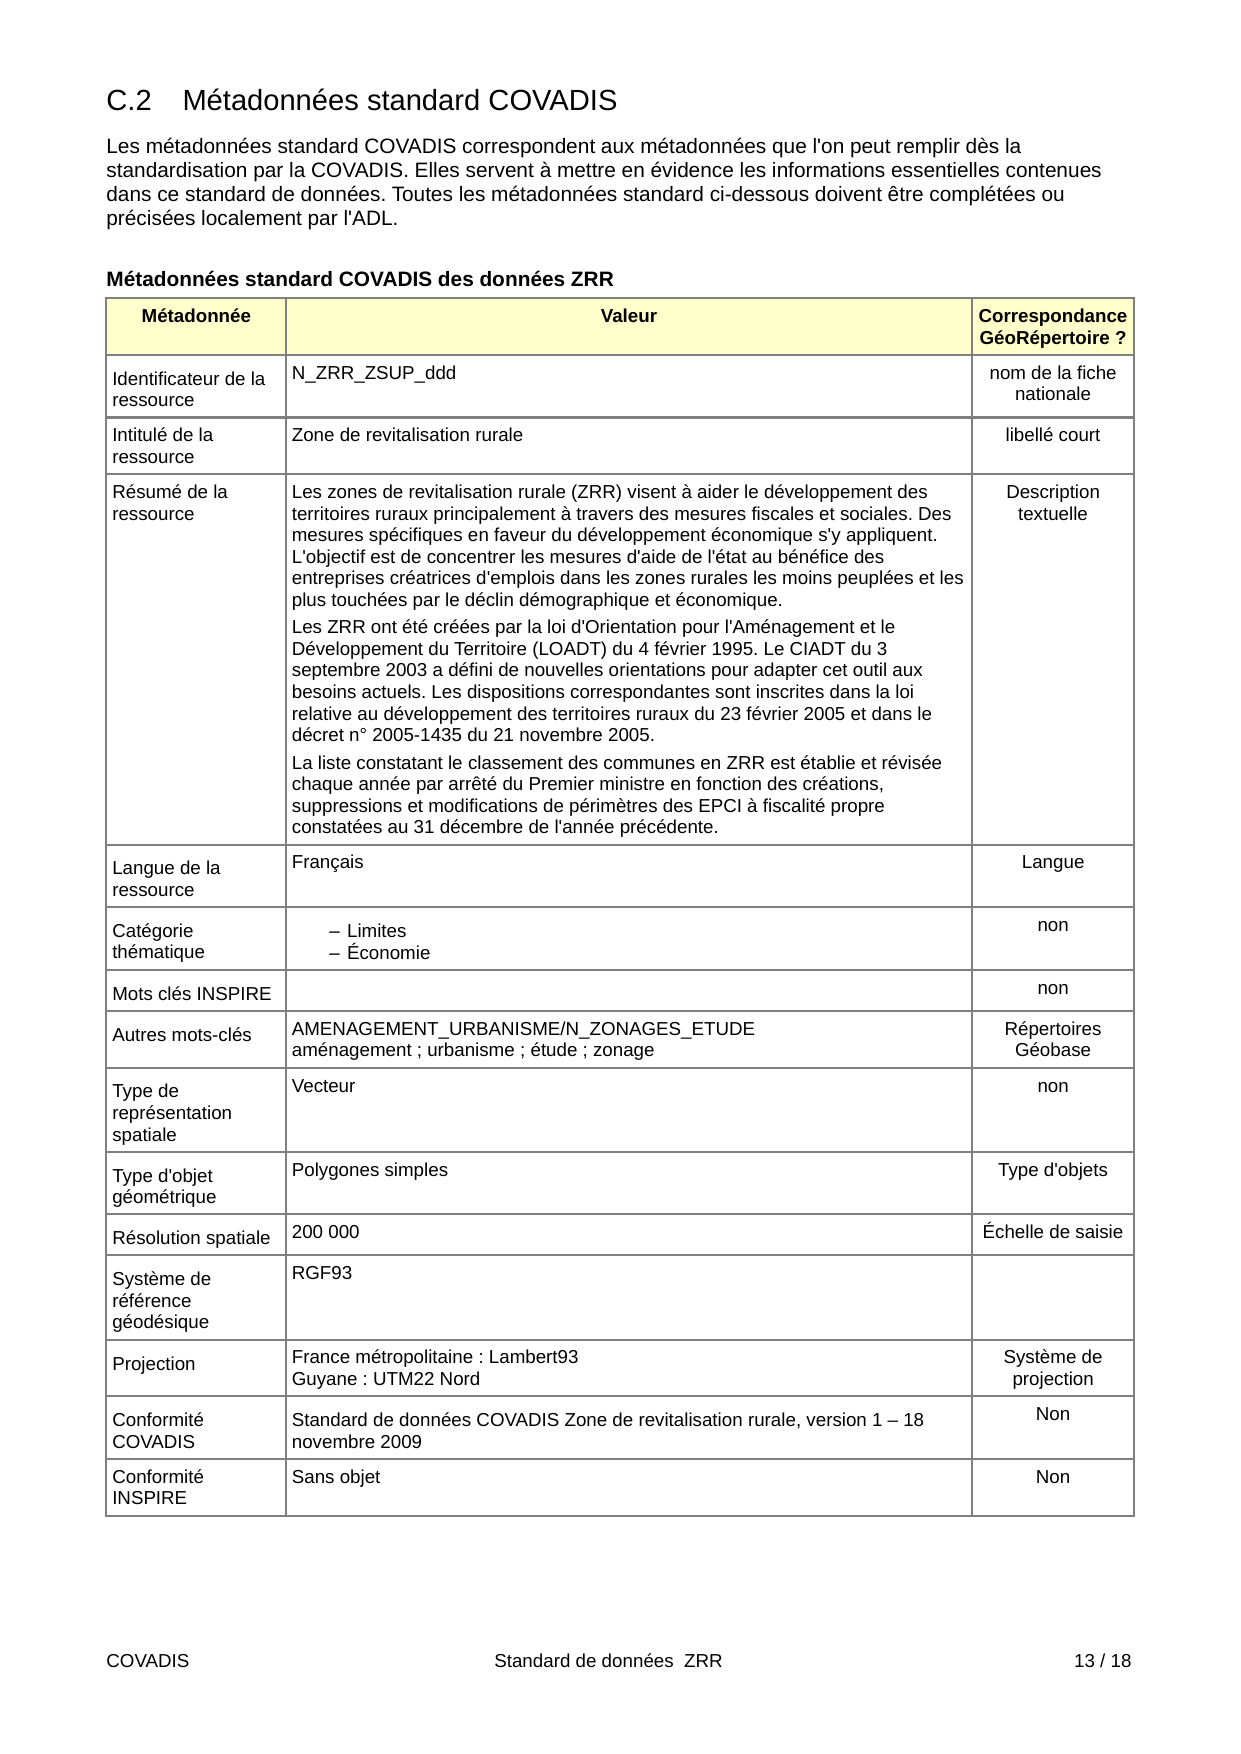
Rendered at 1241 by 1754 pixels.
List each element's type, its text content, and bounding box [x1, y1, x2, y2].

table_cell Intitulé de la ressource [107, 419, 285, 473]
table_cell Conformité INSPIRE [107, 1460, 285, 1514]
table_cell libellé court [973, 419, 1133, 473]
table_cell Système de référence géodésique [107, 1256, 285, 1338]
table_cell [287, 971, 971, 1010]
table_cell 200 000 [287, 1215, 971, 1254]
table_cell Type de représentation spatiale [107, 1069, 285, 1151]
table_cell non [973, 908, 1133, 969]
table_cell Polygones simples [287, 1153, 971, 1213]
table_cell Français [287, 846, 971, 906]
table_cell Identificateur de la ressource [107, 356, 285, 416]
table_header Valeur [287, 299, 971, 354]
table_cell Type d'objets [973, 1153, 1133, 1213]
table_cell Limites Économie [287, 908, 971, 969]
table_cell Description textuelle [973, 475, 1133, 843]
table_cell nom de la fiche nationale [973, 356, 1133, 416]
table_cell Résolution spatiale [107, 1215, 285, 1254]
table_cell [973, 1256, 1133, 1338]
table_cell Répertoires Géobase [973, 1012, 1133, 1067]
text Métadonnées standard COVADIS des données ZRR [106, 267, 1134, 291]
text Les métadonnées standard COVADIS correspondent aux métadonnées que l'on peut remplir dès la standardisation par la COVADIS. Elles servent à mettre en évidence les informations essentielles contenues dans ce standard de données. Toutes les métadonnées standard ci-dessous doivent être complétées ou précisées localement par l'ADL. [106, 134, 1134, 230]
table_cell Sans objet [287, 1460, 971, 1514]
table_header Métadonnée [107, 299, 285, 354]
subtitle Métadonnées standard COVADIS [106, 83, 1134, 116]
table_cell Échelle de saisie [973, 1215, 1133, 1254]
table_cell Catégorie thématique [107, 908, 285, 969]
table_cell AMENAGEMENT_URBANISME/N_ZONAGES_ETUDE aménagement ; urbanisme ; étude ; zonage [287, 1012, 971, 1067]
table_cell non [973, 1069, 1133, 1151]
table_cell Non [973, 1397, 1133, 1458]
table_cell Vecteur [287, 1069, 971, 1151]
table_cell Système de projection [973, 1341, 1133, 1395]
table_cell Type d'objet géométrique [107, 1153, 285, 1213]
table_cell Conformité COVADIS [107, 1397, 285, 1458]
table_cell Résumé de la ressource [107, 475, 285, 843]
table_cell RGF93 [287, 1256, 971, 1338]
table_cell Projection [107, 1341, 285, 1395]
table_cell Langue [973, 846, 1133, 906]
table_cell Autres mots-clés [107, 1012, 285, 1067]
table_cell non [973, 971, 1133, 1010]
table_cell Langue de la ressource [107, 846, 285, 906]
table_cell Mots clés INSPIRE [107, 971, 285, 1010]
table_header Correspondance GéoRépertoire ? [973, 299, 1133, 354]
table_cell Standard de données COVADIS Zone de revitalisation rurale, version 1 – 18 novembre 2009 [287, 1397, 971, 1458]
table_cell Non [973, 1460, 1133, 1514]
table_cell N_ZRR_ZSUP_ddd [287, 356, 971, 416]
table_cell Zone de revitalisation rurale [287, 419, 971, 473]
table_cell Les zones de revitalisation rurale (ZRR) visent à aider le développement des territoires ruraux principalement à travers des mesures fiscales et sociales. Des mesures spécifiques en faveur du développement économique s'y appliquent. L'objectif est de concentrer les mesures d'aide de l'état au bénéfice des entreprises créatrices d'emplois dans les zones rurales les moins peuplées et les plus touchées par le déclin démographique et économique. Les ZRR ont été créées par la loi d'Orientation pour l'Aménagement et le Développement du Territoire (LOADT) du 4 février 1995. Le CIADT du 3 septembre 2003 a défini de nouvelles orientations pour adapter cet outil aux besoins actuels. Les dispositions correspondantes sont inscrites dans la loi relative au développement des territoires ruraux du 23 février 2005 et dans le décret n° 2005-1435 du 21 novembre 2005. La liste constatant le classement des communes en ZRR est établie et révisée chaque année par arrêté du Premier ministre en fonction des créations, suppressions et modifications de périmètres des EPCI à fiscalité propre constatées au 31 décembre de l'année précédente. [287, 475, 971, 843]
table_cell France métropolitaine : Lambert93 Guyane : UTM22 Nord [287, 1341, 971, 1395]
